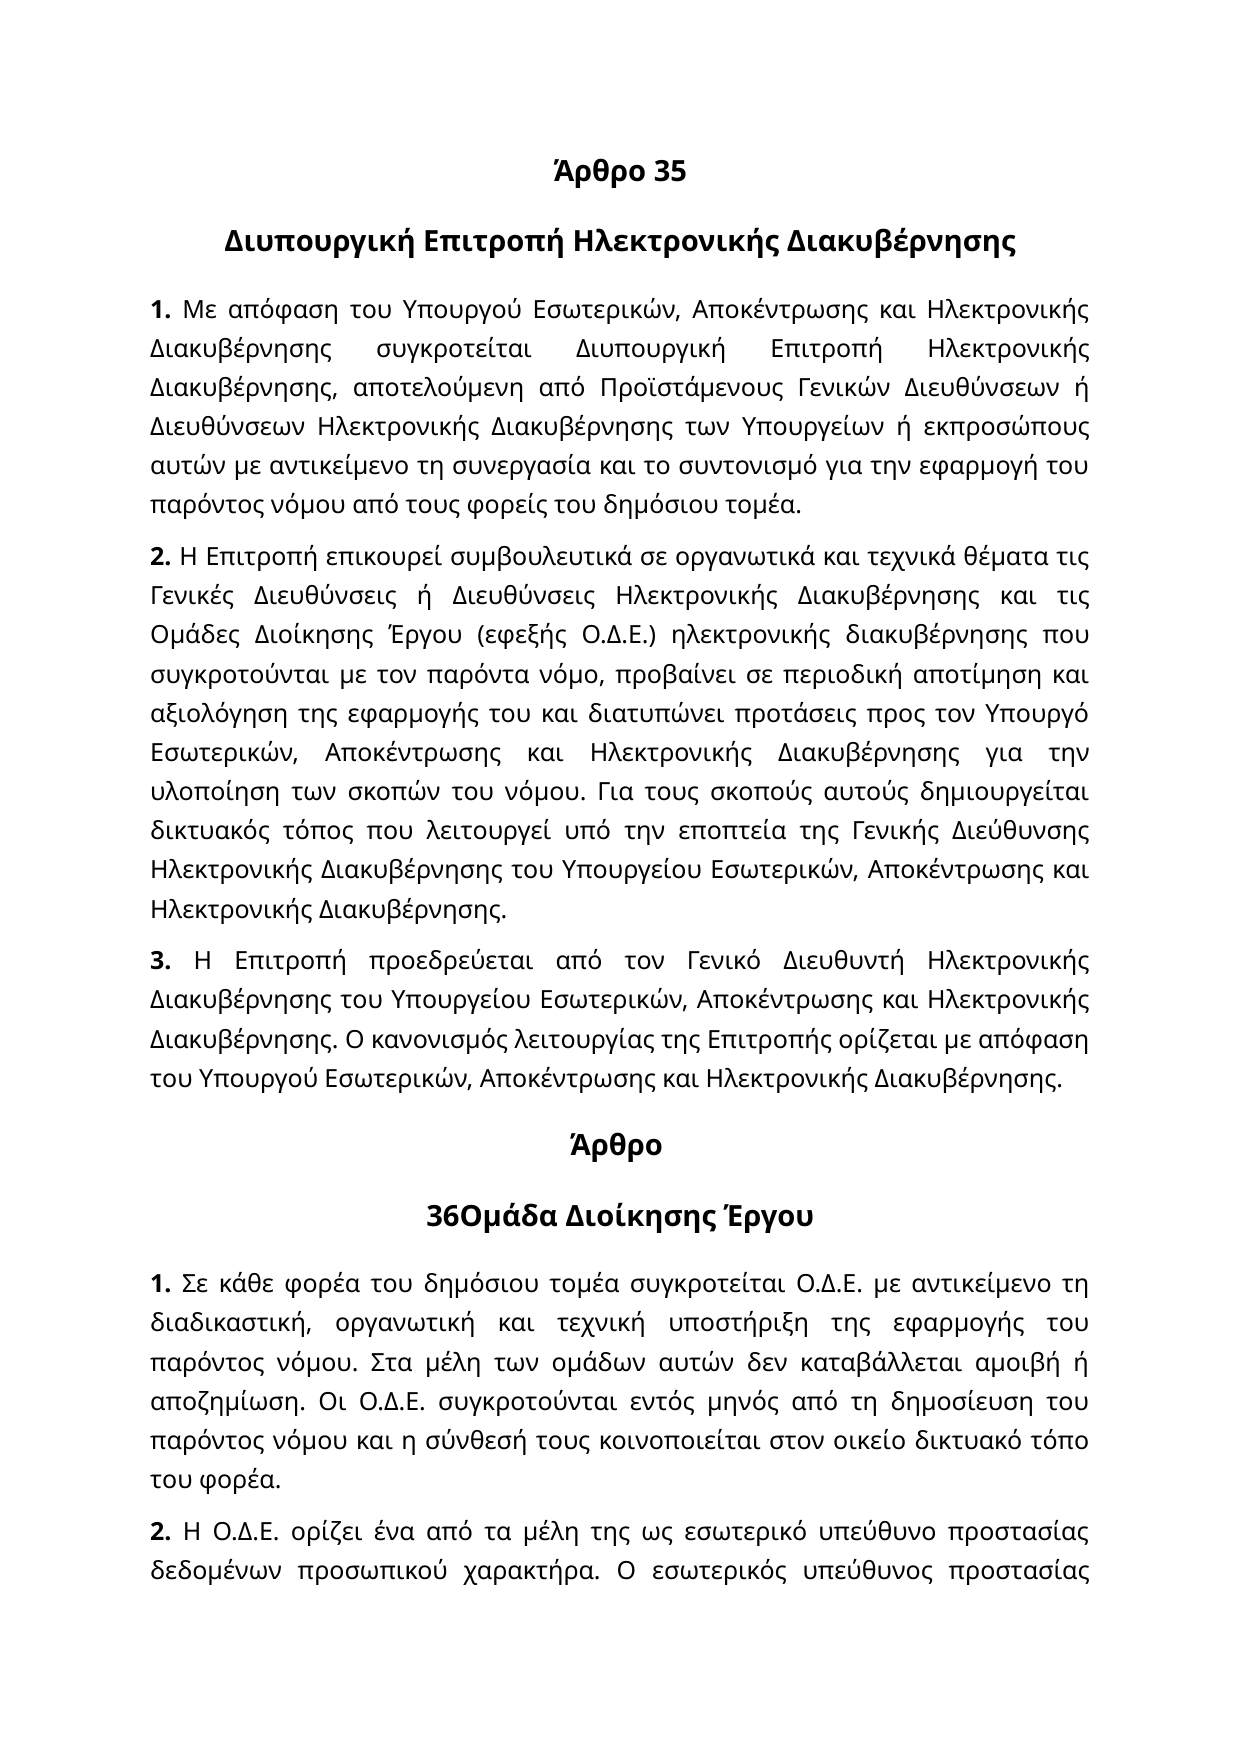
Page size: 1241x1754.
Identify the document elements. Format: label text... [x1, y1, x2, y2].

text 1. Με απόφαση του Υπουργού Εσωτερικών, Αποκέντρωσης και Ηλεκτρονικής Διακυβέρνησης συγκροτείται Διυπουργική Επιτροπή Ηλεκτρονικής Διακυβέρνησης, αποτελούμενη από Προϊστάμενους Γενικών Διευθύνσεων ή Διευθύνσεων Ηλεκτρονικής Διακυβέρνησης των Υπουργείων ή εκπροσώπους αυτών με αντικείμενο τη συνεργασία και το συντονισμό για την εφαρμογή του παρόντος νόμου από τους φορείς του δημόσιου τομέα. [150, 291, 1090, 521]
text 2. Η Ο.Δ.Ε. ορίζει ένα από τα μέλη της ως εσωτερικό υπεύθυνο προστασίας δεδομένων προσωπικού χαρακτήρα. Ο εσωτερικός υπεύθυνος προστασίας [150, 1513, 1090, 1587]
subtitle Διυπουργική Επιτροπή Ηλεκτρονικής Διακυβέρνησης [150, 221, 1090, 260]
subtitle Άρθρο [150, 1124, 1090, 1164]
subtitle 36Ομάδα Διοίκησης Έργου [150, 1195, 1090, 1235]
subtitle Άρθρο 35 [150, 150, 1090, 190]
text 1. Σε κάθε φορέα του δημόσιου τομέα συγκροτείται Ο.Δ.Ε. με αντικείμενο τη διαδικαστική, οργανωτική και τεχνική υποστήριξη της εφαρμογής του παρόντος νόμου. Στα μέλη των ομάδων αυτών δεν καταβάλλεται αμοιβή ή αποζημίωση. Οι Ο.Δ.Ε. συγκροτούνται εντός μηνός από τη δημοσίευση του παρόντος νόμου και η σύνθεσή τους κοινοποιείται στον οικείο δικτυακό τόπο του φορέα. [150, 1266, 1090, 1496]
text 3. Η Επιτροπή προεδρεύεται από τον Γενικό Διευθυντή Ηλεκτρονικής Διακυβέρνησης του Υπουργείου Εσωτερικών, Αποκέντρωσης και Ηλεκτρονικής Διακυβέρνησης. Ο κανονισμός λειτουργίας της Επιτροπής ορίζεται με απόφαση του Υπουργού Εσωτερικών, Αποκέντρωσης και Ηλεκτρονικής Διακυβέρνησης. [150, 943, 1090, 1094]
text 2. Η Επιτροπή επικουρεί συμβουλευτικά σε οργανωτικά και τεχνικά θέματα τις Γενικές Διευθύνσεις ή Διευθύνσεις Ηλεκτρονικής Διακυβέρνησης και τις Ομάδες Διοίκησης Έργου (εφεξής Ο.Δ.Ε.) ηλεκτρονικής διακυβέρνησης που συγκροτούνται με τον παρόντα νόμο, προβαίνει σε περιοδική αποτίμηση και αξιολόγηση της εφαρμογής του και διατυπώνει προτάσεις προς τον Υπουργό Εσωτερικών, Αποκέντρωσης και Ηλεκτρονικής Διακυβέρνησης για την υλοποίηση των σκοπών του νόμου. Για τους σκοπούς αυτούς δημιουργείται δικτυακός τόπος που λειτουργεί υπό την εποπτεία της Γενικής Διεύθυνσης Ηλεκτρονικής Διακυβέρνησης του Υπουργείου Εσωτερικών, Αποκέντρωσης και Ηλεκτρονικής Διακυβέρνησης. [150, 539, 1090, 925]
